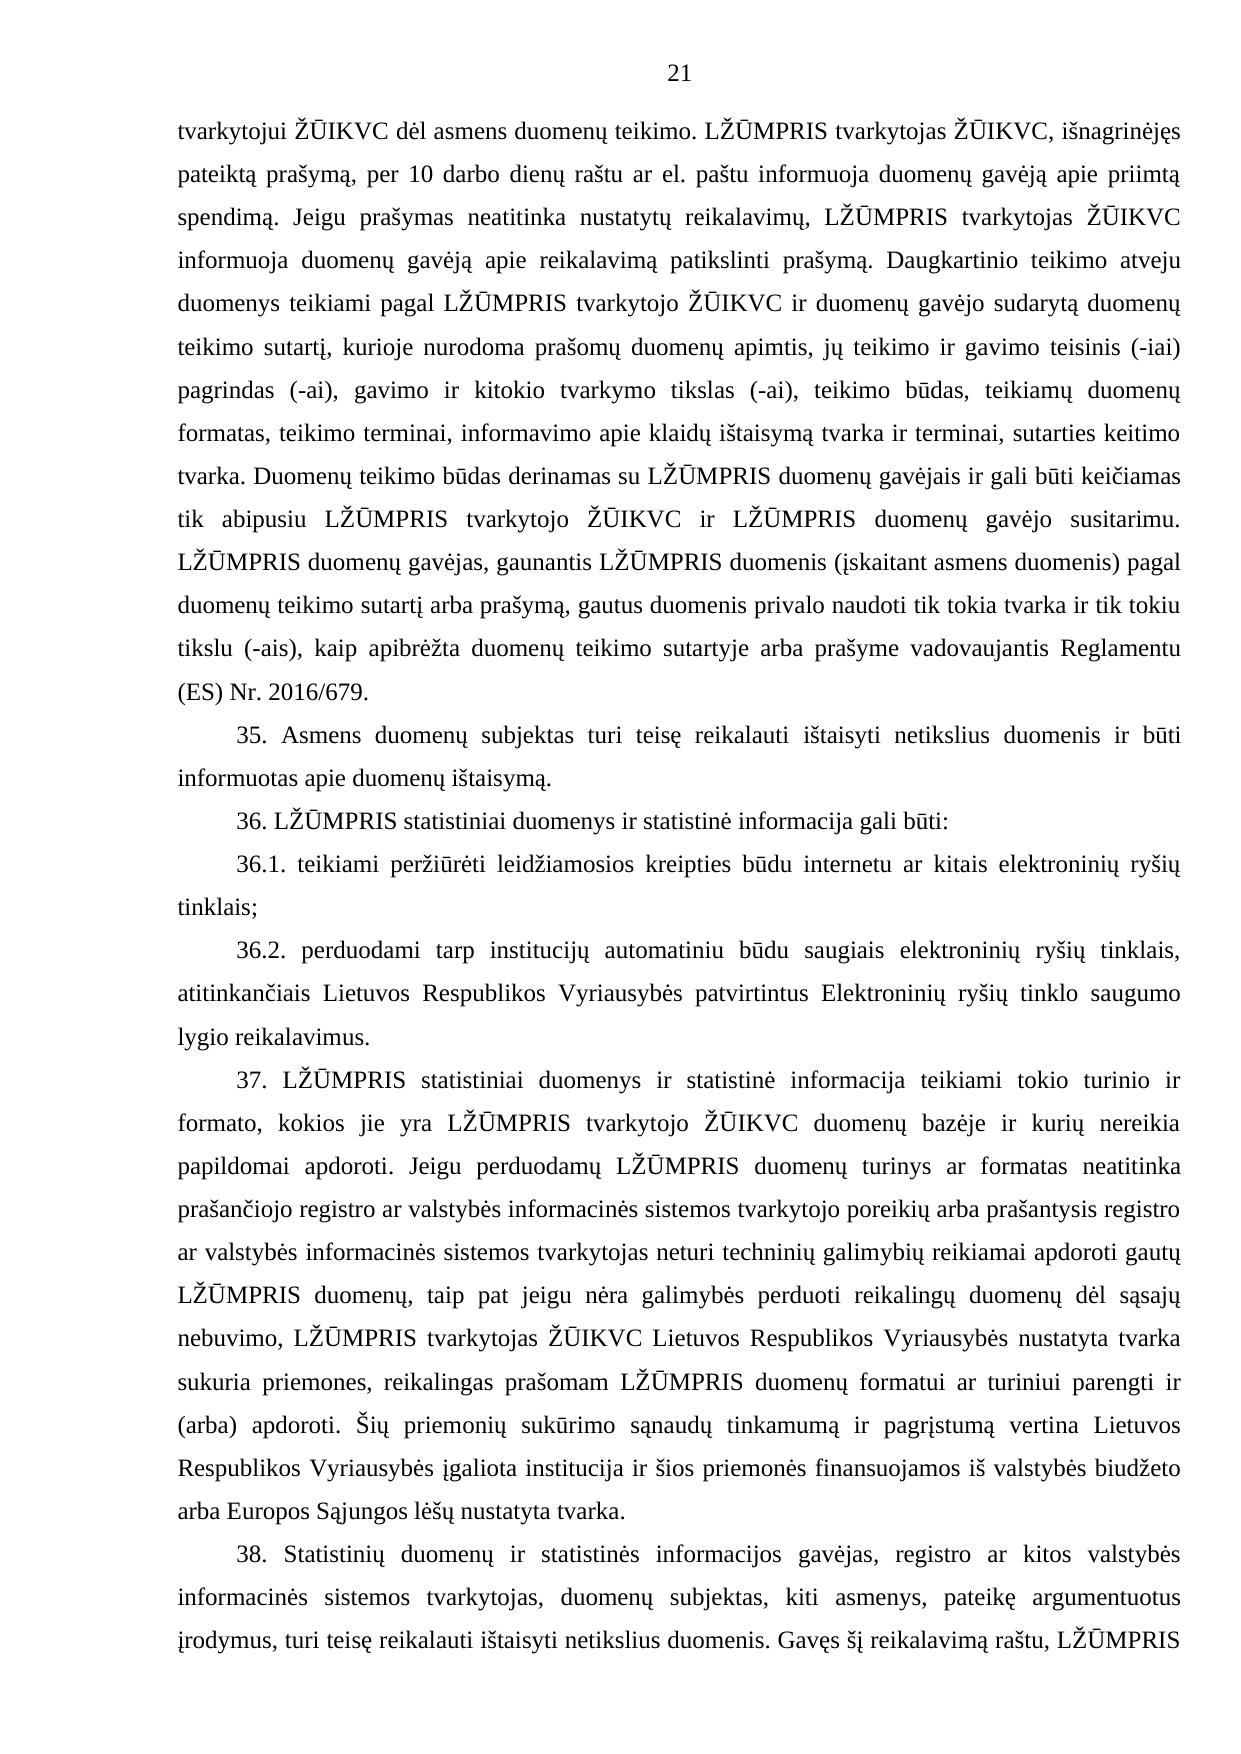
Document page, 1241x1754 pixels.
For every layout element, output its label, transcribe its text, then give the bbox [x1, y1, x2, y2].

text 38. Statistinių duomenų ir statistinės informacijos gavėjas, registro ar kitos valstybės informacinės sistemos tvarkytojas, duomenų subjektas, kiti asmenys, pateikę argumentuotus įrodymus, turi teisę reikalauti ištaisyti netikslius duomenis. Gavęs šį reikalavimą raštu, LŽŪMPRIS [177, 1539, 1182, 1654]
text 36.1. teikiami peržiūrėti leidžiamosios kreipties būdu internetu ar kitais elektroninių ryšių tinklais; [177, 849, 1182, 921]
text 36.2. perduodami tarp institucijų automatiniu būdu saugiais elektroninių ryšių tinklais, atitinkančiais Lietuvos Respublikos Vyriausybės patvirtintus Elektroninių ryšių tinklo saugumo lygio reikalavimus. [177, 935, 1182, 1050]
text 36. LŽŪMPRIS statistiniai duomenys ir statistinė informacija gali būti: [177, 806, 1182, 835]
text 37. LŽŪMPRIS statistiniai duomenys ir statistinė informacija teikiami tokio turinio ir formato, kokios jie yra LŽŪMPRIS tvarkytojo ŽŪIKVC duomenų bazėje ir kurių nereikia papildomai apdoroti. Jeigu perduodamų LŽŪMPRIS duomenų turinys ar formatas neatitinka prašančiojo registro ar valstybės informacinės sistemos tvarkytojo poreikių arba prašantysis registro ar valstybės informacinės sistemos tvarkytojas neturi techninių galimybių reikiamai apdoroti gautų LŽŪMPRIS duomenų, taip pat jeigu nėra galimybės perduoti reikalingų duomenų dėl sąsajų nebuvimo, LŽŪMPRIS tvarkytojas ŽŪIKVC Lietuvos Respublikos Vyriausybės nustatyta tvarka sukuria priemones, reikalingas prašomam LŽŪMPRIS duomenų formatui ar turiniui parengti ir (arba) apdoroti. Šių priemonių sukūrimo sąnaudų tinkamumą ir pagrįstumą vertina Lietuvos Respublikos Vyriausybės įgaliota institucija ir šios priemonės finansuojamos iš valstybės biudžeto arba Europos Sąjungos lėšų nustatyta tvarka. [177, 1065, 1182, 1525]
text 35. Asmens duomenų subjektas turi teisę reikalauti ištaisyti netikslius duomenis ir būti informuotas apie duomenų ištaisymą. [177, 720, 1182, 792]
text tvarkytojui ŽŪIKVC dėl asmens duomenų teikimo. LŽŪMPRIS tvarkytojas ŽŪIKVC, išnagrinėjęs pateiktą prašymą, per 10 darbo dienų raštu ar el. paštu informuoja duomenų gavėją apie priimtą spendimą. Jeigu prašymas neatitinka nustatytų reikalavimų, LŽŪMPRIS tvarkytojas ŽŪIKVC informuoja duomenų gavėją apie reikalavimą patikslinti prašymą. Daugkartinio teikimo atveju duomenys teikiami pagal LŽŪMPRIS tvarkytojo ŽŪIKVC ir duomenų gavėjo sudarytą duomenų teikimo sutartį, kurioje nurodoma prašomų duomenų apimtis, jų teikimo ir gavimo teisinis (-iai) pagrindas (-ai), gavimo ir kitokio tvarkymo tikslas (-ai), teikimo būdas, teikiamų duomenų formatas, teikimo terminai, informavimo apie klaidų ištaisymą tvarka ir terminai, sutarties keitimo tvarka. Duomenų teikimo būdas derinamas su LŽŪMPRIS duomenų gavėjais ir gali būti keičiamas tik abipusiu LŽŪMPRIS tvarkytojo ŽŪIKVC ir LŽŪMPRIS duomenų gavėjo susitarimu. LŽŪMPRIS duomenų gavėjas, gaunantis LŽŪMPRIS duomenis (įskaitant asmens duomenis) pagal duomenų teikimo sutartį arba prašymą, gautus duomenis privalo naudoti tik tokia tvarka ir tik tokiu tikslu (-ais), kaip apibrėžta duomenų teikimo sutartyje arba prašyme vadovaujantis Reglamentu (ES) Nr. 2016/679. [177, 116, 1182, 705]
